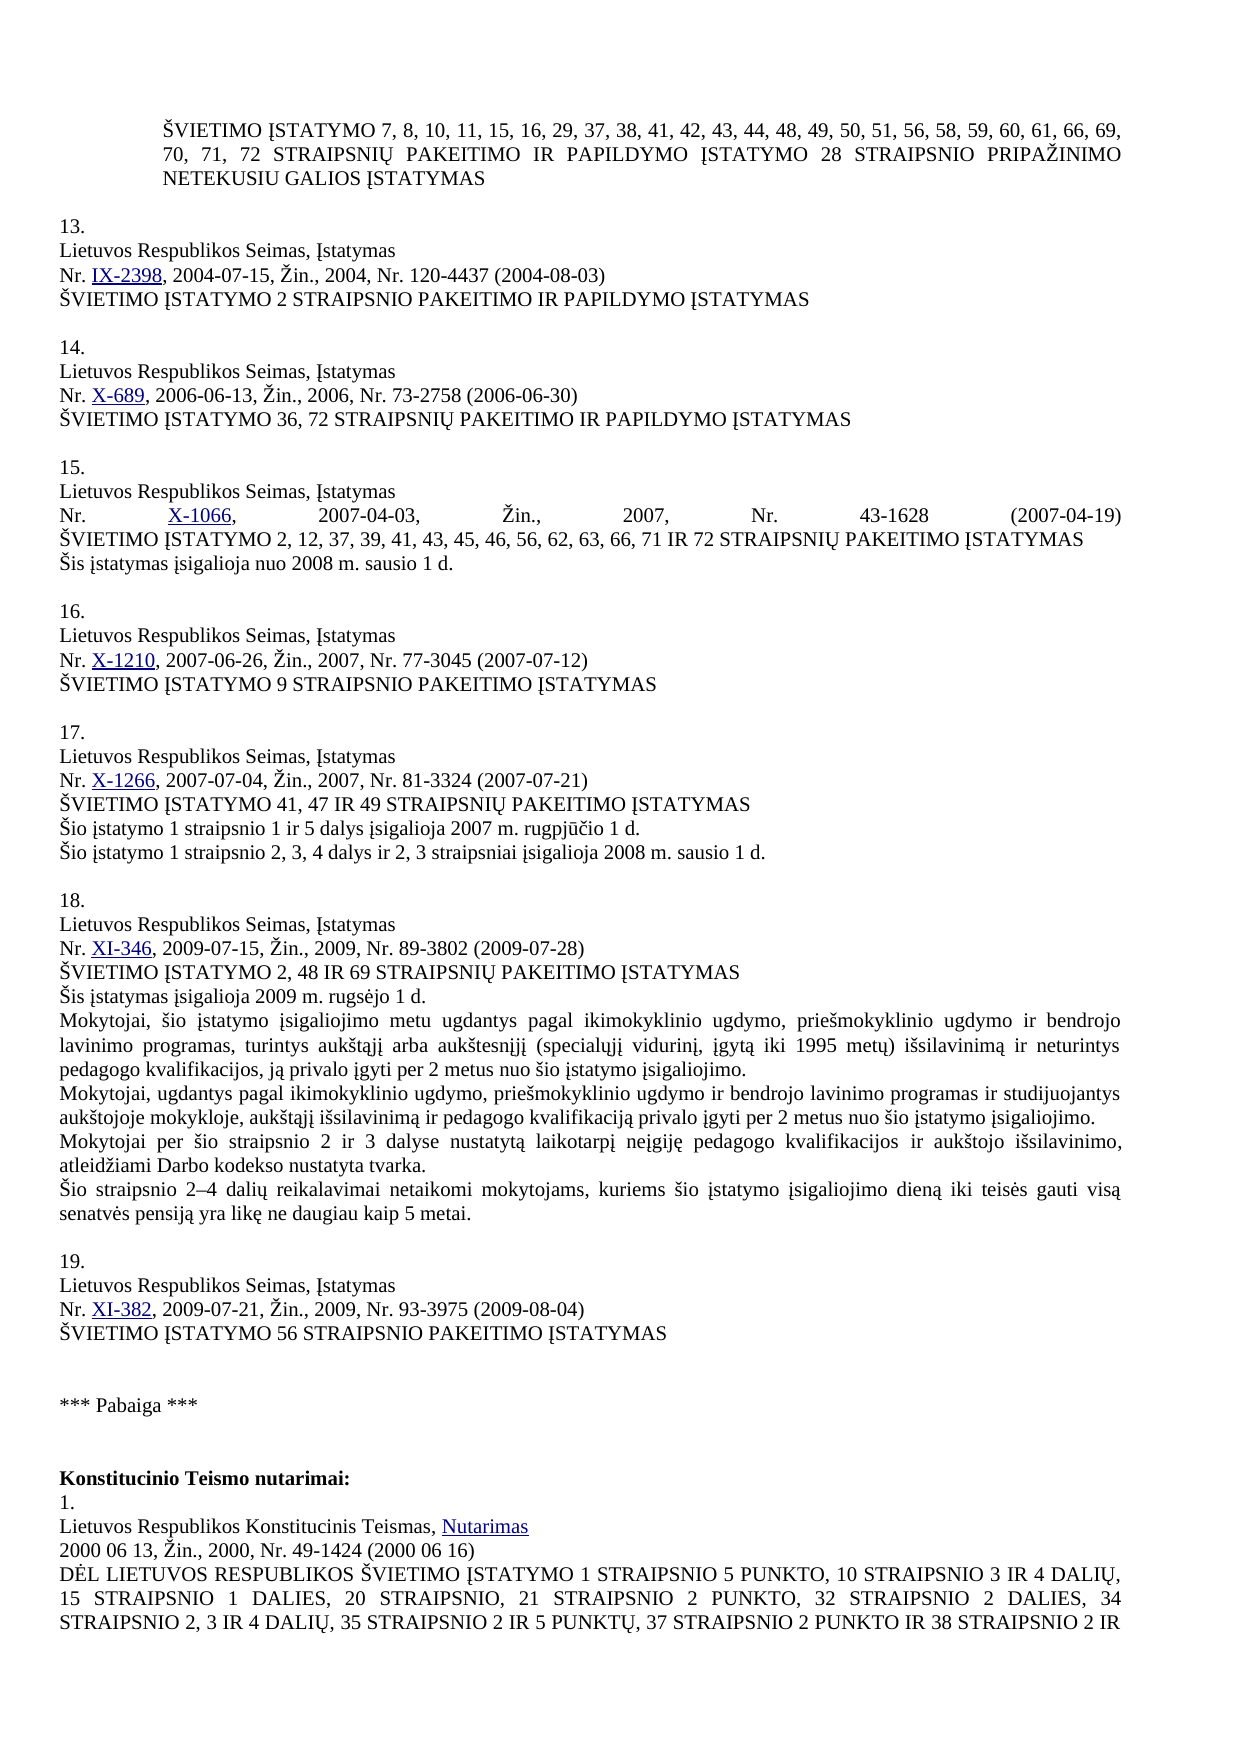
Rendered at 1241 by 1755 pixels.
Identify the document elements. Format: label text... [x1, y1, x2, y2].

text Nr. X-689, 2006-06-13, Žin., 2006, Nr. 73-2758 (2006-06-30) [59, 383, 1122, 407]
text ŠVIETIMO ĮSTATYMO 7, 8, 10, 11, 15, 16, 29, 37, 38, 41, 42, 43, 44, 48, 49, 50, 51, 56, 58, 59, 60, 61, 66, 69, 70, 71, 72 STRAIPSNIŲ PAKEITIMO IR PAPILDYMO ĮSTATYMO 28 STRAIPSNIO PRIPAŽINIMO NETEKUSIU GALIOS ĮSTATYMAS [162, 118, 1122, 190]
text 17. [59, 720, 1122, 744]
text Šio straipsnio 2–4 dalių reikalavimai netaikomi mokytojams, kuriems šio įstatymo įsigaliojimo dieną iki teisės gauti visą senatvės pensiją yra likę ne daugiau kaip 5 metai. [59, 1177, 1122, 1225]
text DĖL LIETUVOS RESPUBLIKOS ŠVIETIMO ĮSTATYMO 1 STRAIPSNIO 5 PUNKTO, 10 STRAIPSNIO 3 IR 4 DALIŲ, 15 STRAIPSNIO 1 DALIES, 20 STRAIPSNIO, 21 STRAIPSNIO 2 PUNKTO, 32 STRAIPSNIO 2 DALIES, 34 STRAIPSNIO 2, 3 IR 4 DALIŲ, 35 STRAIPSNIO 2 IR 5 PUNKTŲ, 37 STRAIPSNIO 2 PUNKTO IR 38 STRAIPSNIO 2 IR [59, 1562, 1122, 1634]
text Lietuvos Respublikos Seimas, Įstatymas [59, 1273, 1122, 1297]
text Lietuvos Respublikos Seimas, Įstatymas [59, 238, 1122, 262]
text Lietuvos Respublikos Seimas, Įstatymas [59, 912, 1122, 936]
text 14. [59, 335, 1122, 359]
text ŠVIETIMO ĮSTATYMO 41, 47 IR 49 STRAIPSNIŲ PAKEITIMO ĮSTATYMAS [59, 792, 1122, 816]
text Nr. XI-346, 2009-07-15, Žin., 2009, Nr. 89-3802 (2009-07-28) [59, 936, 1122, 960]
text Šis įstatymas įsigalioja nuo 2008 m. sausio 1 d. [59, 551, 1122, 575]
text ŠVIETIMO ĮSTATYMO 9 STRAIPSNIO PAKEITIMO ĮSTATYMAS [59, 672, 1122, 696]
text Lietuvos Respublikos Seimas, Įstatymas [59, 744, 1122, 768]
text 13. [59, 214, 1122, 238]
text ŠVIETIMO ĮSTATYMO 36, 72 STRAIPSNIŲ PAKEITIMO IR PAPILDYMO ĮSTATYMAS [59, 407, 1122, 431]
text Lietuvos Respublikos Seimas, Įstatymas [59, 359, 1122, 383]
text ŠVIETIMO ĮSTATYMO 2 STRAIPSNIO PAKEITIMO IR PAPILDYMO ĮSTATYMAS [59, 287, 1122, 311]
text 1. [59, 1490, 1122, 1514]
text 15. [59, 455, 1122, 479]
text Nr. XI-382, 2009-07-21, Žin., 2009, Nr. 93-3975 (2009-08-04) [59, 1297, 1122, 1321]
text Mokytojai per šio straipsnio 2 ir 3 dalyse nustatytą laikotarpį neįgiję pedagogo kvalifikacijos ir aukštojo išsilavinimo, atleidžiami Darbo kodekso nustatyta tvarka. [59, 1129, 1122, 1177]
text *** Pabaiga *** [59, 1393, 1122, 1417]
text Nr. X-1266, 2007-07-04, Žin., 2007, Nr. 81-3324 (2007-07-21) [59, 768, 1122, 792]
text Mokytojai, šio įstatymo įsigaliojimo metu ugdantys pagal ikimokyklinio ugdymo, priešmokyklinio ugdymo ir bendrojo lavinimo programas, turintys aukštąjį arba aukštesnįjį (specialųjį vidurinį, įgytą iki 1995 metų) išsilavinimą ir neturintys pedagogo kvalifikacijos, ją privalo įgyti per 2 metus nuo šio įstatymo įsigaliojimo. [59, 1008, 1122, 1081]
text 16. [59, 599, 1122, 623]
text Nr. IX-2398, 2004-07-15, Žin., 2004, Nr. 120-4437 (2004-08-03) [59, 262, 1122, 287]
text 18. [59, 888, 1122, 912]
text 19. [59, 1249, 1122, 1273]
text Šio įstatymo 1 straipsnio 2, 3, 4 dalys ir 2, 3 straipsniai įsigalioja 2008 m. sausio 1 d. [59, 840, 1122, 864]
text ŠVIETIMO ĮSTATYMO 2, 48 IR 69 STRAIPSNIŲ PAKEITIMO ĮSTATYMAS [59, 960, 1122, 984]
text Nr. X-1210, 2007-06-26, Žin., 2007, Nr. 77-3045 (2007-07-12) [59, 647, 1122, 672]
text 2000 06 13, Žin., 2000, Nr. 49-1424 (2000 06 16) [59, 1538, 1122, 1562]
text Lietuvos Respublikos Seimas, Įstatymas [59, 623, 1122, 647]
text Šio įstatymo 1 straipsnio 1 ir 5 dalys įsigalioja 2007 m. rugpjūčio 1 d. [59, 816, 1122, 840]
text Šis įstatymas įsigalioja 2009 m. rugsėjo 1 d. [59, 984, 1122, 1008]
text Mokytojai, ugdantys pagal ikimokyklinio ugdymo, priešmokyklinio ugdymo ir bendrojo lavinimo programas ir studijuojantys aukštojoje mokykloje, aukštąjį išsilavinimą ir pedagogo kvalifikaciją privalo įgyti per 2 metus nuo šio įstatymo įsigaliojimo. [59, 1081, 1122, 1129]
text Lietuvos Respublikos Seimas, Įstatymas [59, 479, 1122, 503]
text ŠVIETIMO ĮSTATYMO 56 STRAIPSNIO PAKEITIMO ĮSTATYMAS [59, 1321, 1122, 1345]
text Konstitucinio Teismo nutarimai: [59, 1466, 1122, 1490]
text Lietuvos Respublikos Konstitucinis Teismas, Nutarimas [59, 1514, 1122, 1538]
text Nr. X-1066, 2007-04-03, Žin., 2007, Nr. 43-1628 (2007-04-19) ŠVIETIMO ĮSTATYMO 2, 12, 37, 39, 41, 43, 45, 46, 56, 62, 63, 66, 71 IR 72 STRAIPSNIŲ PAKEITIMO ĮSTATYMAS [59, 503, 1122, 551]
